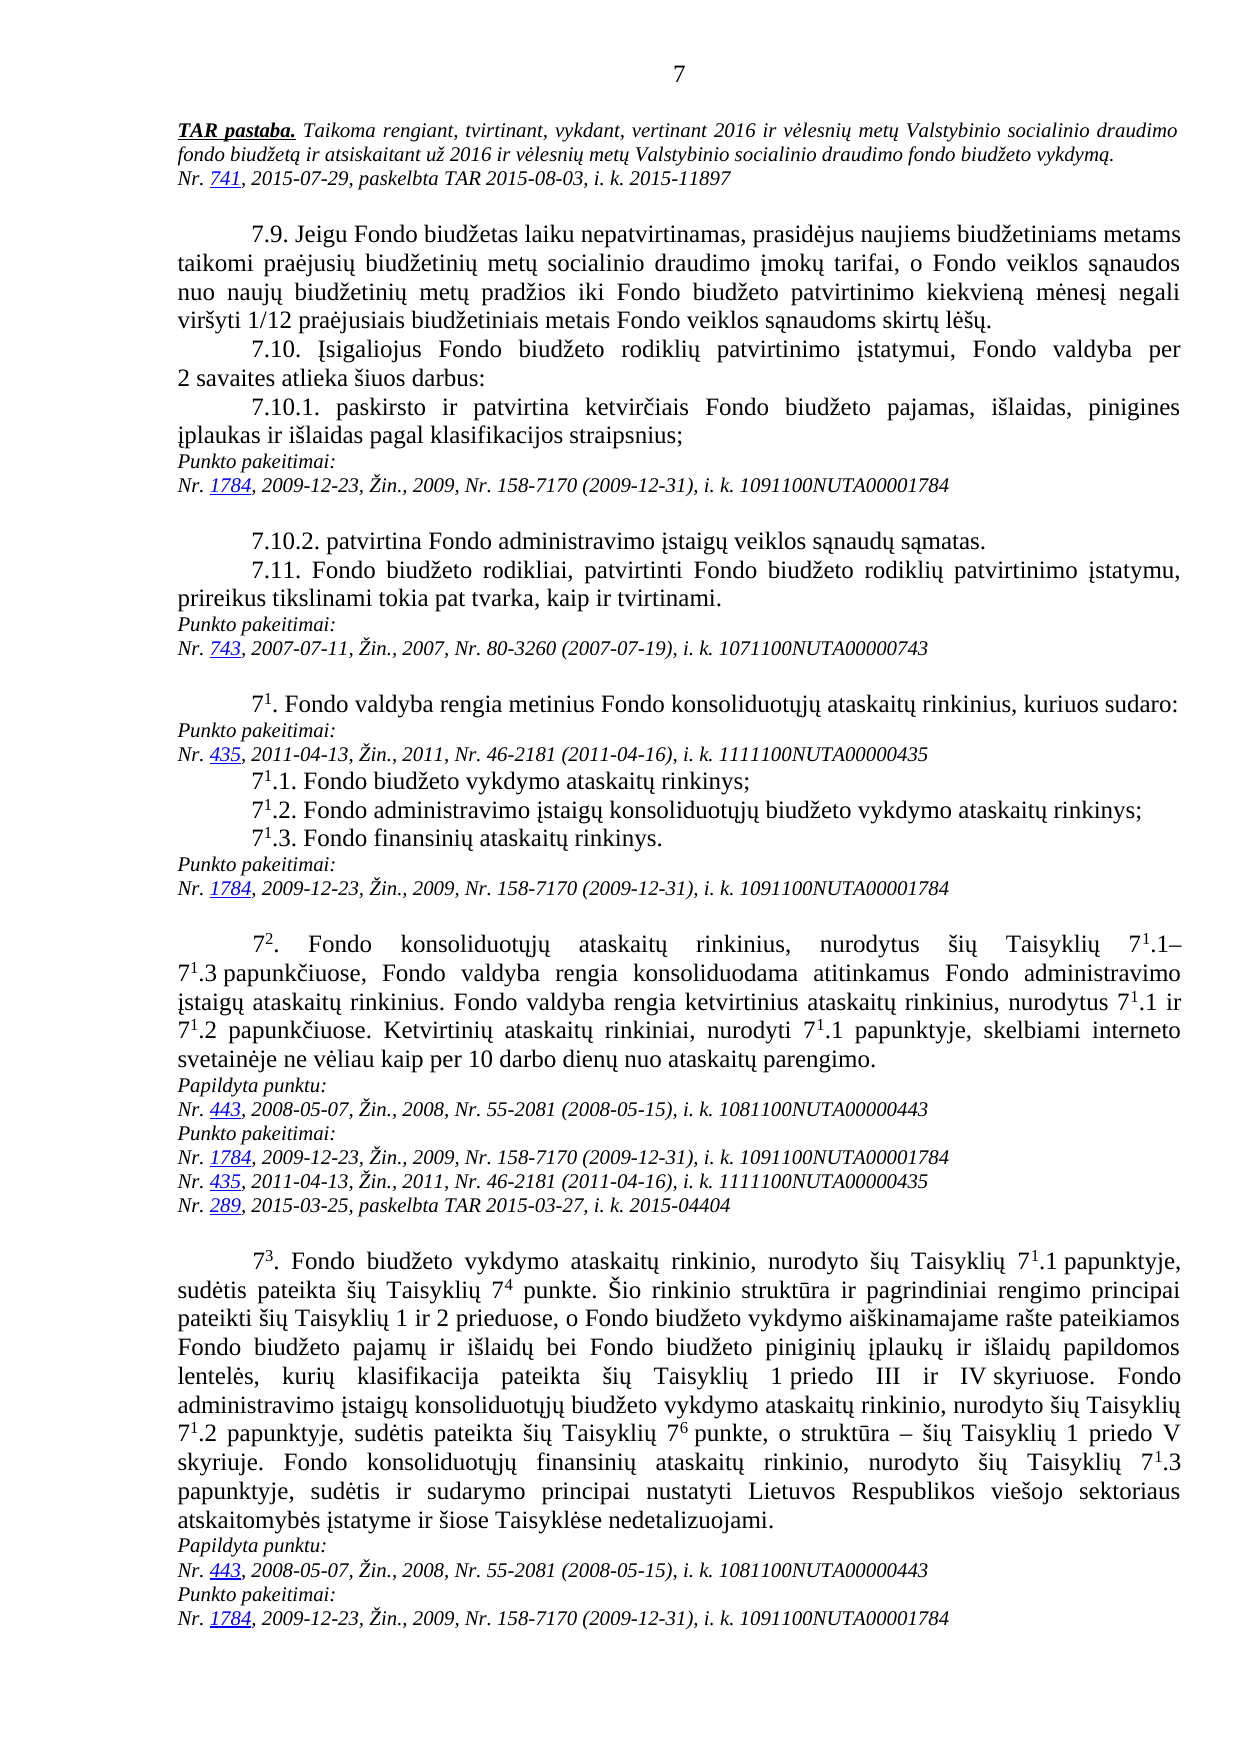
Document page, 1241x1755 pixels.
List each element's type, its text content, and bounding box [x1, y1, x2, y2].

text 7.10.2. patvirtina Fondo administravimo įstaigų veiklos sąnaudų sąmatas. [177, 526, 1181, 555]
text Nr. 435, 2011-04-13, Žin., 2011, Nr. 46-2181 (2011-04-16), i. k. 1111100NUTA00000435 [177, 742, 1181, 766]
text 71.2. Fondo administravimo įstaigų konsoliduotųjų biudžeto vykdymo ataskaitų rinkinys; [177, 795, 1181, 823]
text Punkto pakeitimai: [177, 449, 1181, 473]
text Punkto pakeitimai: [177, 718, 1181, 742]
text Nr. 443, 2008-05-07, Žin., 2008, Nr. 55-2081 (2008-05-15), i. k. 1081100NUTA00000443 [177, 1097, 1181, 1121]
text 71.1. Fondo biudžeto vykdymo ataskaitų rinkinys; [177, 766, 1181, 795]
text 7.9. Jeigu Fondo biudžetas laiku nepatvirtinamas, prasidėjus naujiems biudžetiniams metams taikomi praėjusių biudžetinių metų socialinio draudimo įmokų tarifai, o Fondo veiklos sąnaudos nuo naujų biudžetinių metų pradžios iki Fondo biudžeto patvirtinimo kiekvieną mėnesį negali viršyti 1/12 praėjusiais biudžetiniais metais Fondo veiklos sąnaudoms skirtų lėšų. [177, 219, 1181, 334]
text 7.10. Įsigaliojus Fondo biudžeto rodiklių patvirtinimo įstatymui, Fondo valdyba per 2 savaites atlieka šiuos darbus: [177, 334, 1181, 392]
text 73. Fondo biudžeto vykdymo ataskaitų rinkinio, nurodyto šių Taisyklių 71.1 papunktyje, sudėtis pateikta šių Taisyklių 74 punkte. Šio rinkinio struktūra ir pagrindiniai rengimo principai pateikti šių Taisyklių 1 ir 2 prieduose, o Fondo biudžeto vykdymo aiškinamajame rašte pateikiamos Fondo biudžeto pajamų ir išlaidų bei Fondo biudžeto piniginių įplaukų ir išlaidų papildomos lentelės, kurių klasifikacija pateikta šių Taisyklių 1 priedo III ir IV skyriuose. Fondo administravimo įstaigų konsoliduotųjų biudžeto vykdymo ataskaitų rinkinio, nurodyto šių Taisyklių 71.2 papunktyje, sudėtis pateikta šių Taisyklių 76 punkte, o struktūra – šių Taisyklių 1 priedo V skyriuje. Fondo konsoliduotųjų finansinių ataskaitų rinkinio, nurodyto šių Taisyklių 71.3 papunktyje, sudėtis ir sudarymo principai nustatyti Lietuvos Respublikos viešojo sektoriaus atskaitomybės įstatyme ir šiose Taisyklėse nedetalizuojami. [177, 1246, 1181, 1533]
text Papildyta punktu: [177, 1073, 1181, 1097]
text Nr. 741, 2015-07-29, paskelbta TAR 2015-08-03, i. k. 2015-11897 [177, 166, 1181, 190]
text Nr. 1784, 2009-12-23, Žin., 2009, Nr. 158-7170 (2009-12-31), i. k. 1091100NUTA00001784 [177, 1145, 1181, 1169]
text Nr. 1784, 2009-12-23, Žin., 2009, Nr. 158-7170 (2009-12-31), i. k. 1091100NUTA00001784 [177, 473, 1181, 497]
text Punkto pakeitimai: [177, 612, 1181, 636]
text Punkto pakeitimai: [177, 852, 1181, 876]
text 72. Fondo konsoliduotųjų ataskaitų rinkinius, nurodytus šių Taisyklių 71.1–71.3 papunkčiuose, Fondo valdyba rengia konsoliduodama atitinkamus Fondo administravimo įstaigų ataskaitų rinkinius. Fondo valdyba rengia ketvirtinius ataskaitų rinkinius, nurodytus 71.1 ir 71.2 papunkčiuose. Ketvirtinių ataskaitų rinkiniai, nurodyti 71.1 papunktyje, skelbiami interneto svetainėje ne vėliau kaip per 10 darbo dienų nuo ataskaitų parengimo. [177, 929, 1181, 1073]
text Nr. 443, 2008-05-07, Žin., 2008, Nr. 55-2081 (2008-05-15), i. k. 1081100NUTA00000443 [177, 1557, 1181, 1582]
text TAR pastaba. Taikoma rengiant, tvirtinant, vykdant, vertinant 2016 ir vėlesnių metų Valstybinio socialinio draudimo fondo biudžetą ir atsiskaitant už 2016 ir vėlesnių metų Valstybinio socialinio draudimo fondo biudžeto vykdymą. [177, 118, 1181, 166]
text Nr. 435, 2011-04-13, Žin., 2011, Nr. 46-2181 (2011-04-16), i. k. 1111100NUTA00000435 [177, 1169, 1181, 1193]
text 71. Fondo valdyba rengia metinius Fondo konsoliduotųjų ataskaitų rinkinius, kuriuos sudaro: [177, 689, 1181, 718]
text Nr. 743, 2007-07-11, Žin., 2007, Nr. 80-3260 (2007-07-19), i. k. 1071100NUTA00000743 [177, 636, 1181, 660]
text Punkto pakeitimai: [177, 1121, 1181, 1145]
text Nr. 1784, 2009-12-23, Žin., 2009, Nr. 158-7170 (2009-12-31), i. k. 1091100NUTA00001784 [177, 1606, 1181, 1630]
text 71.3. Fondo finansinių ataskaitų rinkinys. [177, 823, 1181, 852]
text 7.11. Fondo biudžeto rodikliai, patvirtinti Fondo biudžeto rodiklių patvirtinimo įstatymu, prireikus tikslinami tokia pat tvarka, kaip ir tvirtinami. [177, 555, 1181, 612]
text Punkto pakeitimai: [177, 1582, 1181, 1606]
text Papildyta punktu: [177, 1533, 1181, 1557]
text Nr. 1784, 2009-12-23, Žin., 2009, Nr. 158-7170 (2009-12-31), i. k. 1091100NUTA00001784 [177, 876, 1181, 900]
text Nr. 289, 2015-03-25, paskelbta TAR 2015-03-27, i. k. 2015-04404 [177, 1193, 1181, 1217]
text 7.10.1. paskirsto ir patvirtina ketvirčiais Fondo biudžeto pajamas, išlaidas, pinigines įplaukas ir išlaidas pagal klasifikacijos straipsnius; [177, 392, 1181, 449]
